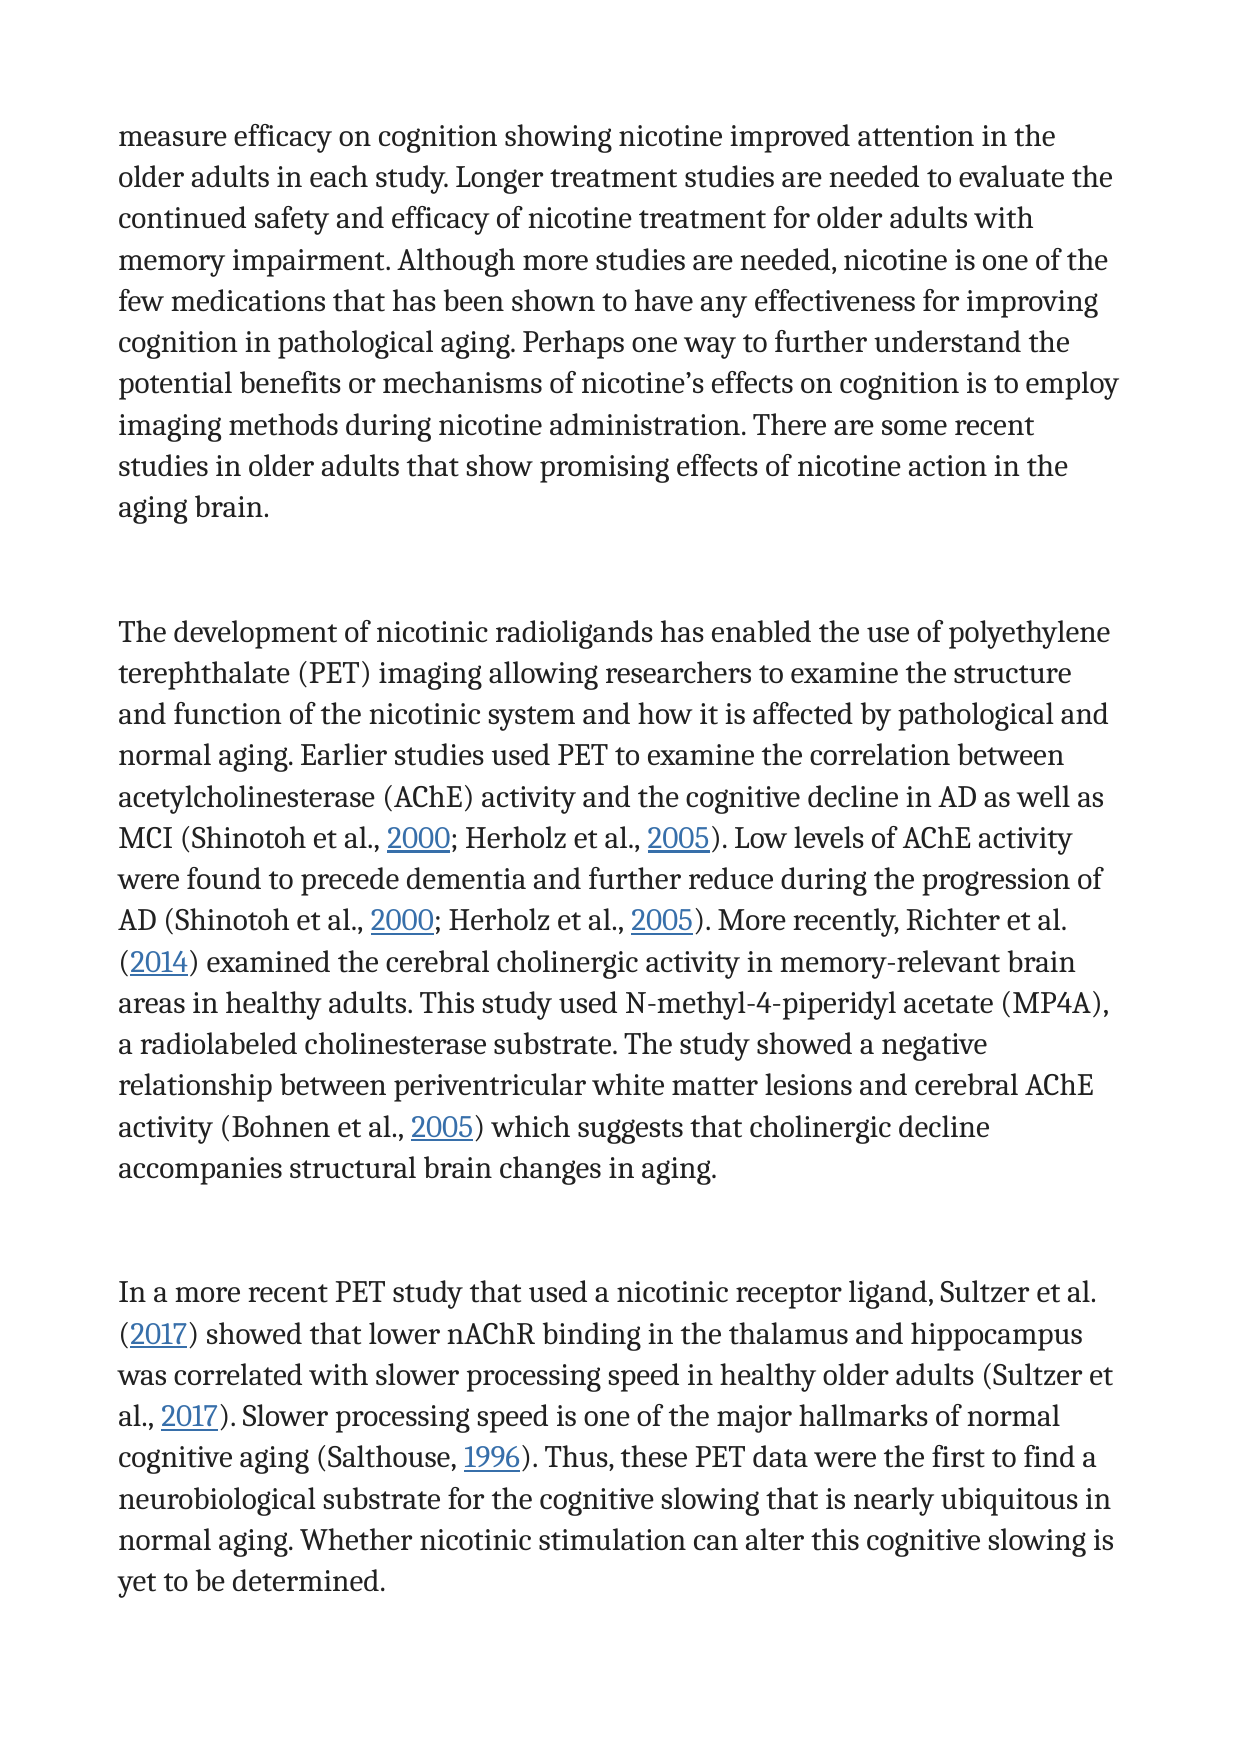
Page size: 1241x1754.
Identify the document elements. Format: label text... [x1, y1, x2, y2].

text measure efficacy on cognition showing nicotine improved attention in the older adults in each study. Longer treatment studies are needed to evaluate the continued safety and efficacy of nicotine treatment for older adults with memory impairment. Although more studies are needed, nicotine is one of the few medications that has been shown to have any effectiveness for improving cognition in pathological aging. Perhaps one way to further understand the potential benefits or mechanisms of nicotine’s effects on cognition is to employ imaging methods during nicotine administration. There are some recent studies in older adults that show promising effects of nicotine action in the aging brain. [118, 118, 1122, 525]
text In a more recent PET study that used a nicotinic receptor ligand, Sultzer et al. (2017) showed that lower nAChR binding in the thalamus and hippocampus was correlated with slower processing speed in healthy older adults (Sultzer et al., 2017). Slower processing speed is one of the major hallmarks of normal cognitive aging (Salthouse, 1996). Thus, these PET data were the first to find a neurobiological substrate for the cognitive slowing that is nearly ubiquitous in normal aging. Whether nicotinic stimulation can alter this cognitive slowing is yet to be determined. [118, 1275, 1122, 1599]
text The development of nicotinic radioligands has enabled the use of polyethylene terephthalate (PET) imaging allowing researchers to examine the structure and function of the nicotinic system and how it is affected by pathological and normal aging. Earlier studies used PET to examine the correlation between acetylcholinesterase (AChE) activity and the cognitive decline in AD as well as MCI (Shinotoh et al., 2000; Herholz et al., 2005). Low levels of AChE activity were found to precede dementia and further reduce during the progression of AD (Shinotoh et al., 2000; Herholz et al., 2005). More recently, Richter et al. (2014) examined the cerebral cholinergic activity in memory-relevant brain areas in healthy adults. This study used N-methyl-4-piperidyl acetate (MP4A), a radiolabeled cholinesterase substrate. The study showed a negative relationship between periventricular white matter lesions and cerebral AChE activity (Bohnen et al., 2005) which suggests that cholinergic decline accompanies structural brain changes in aging. [118, 614, 1122, 1186]
